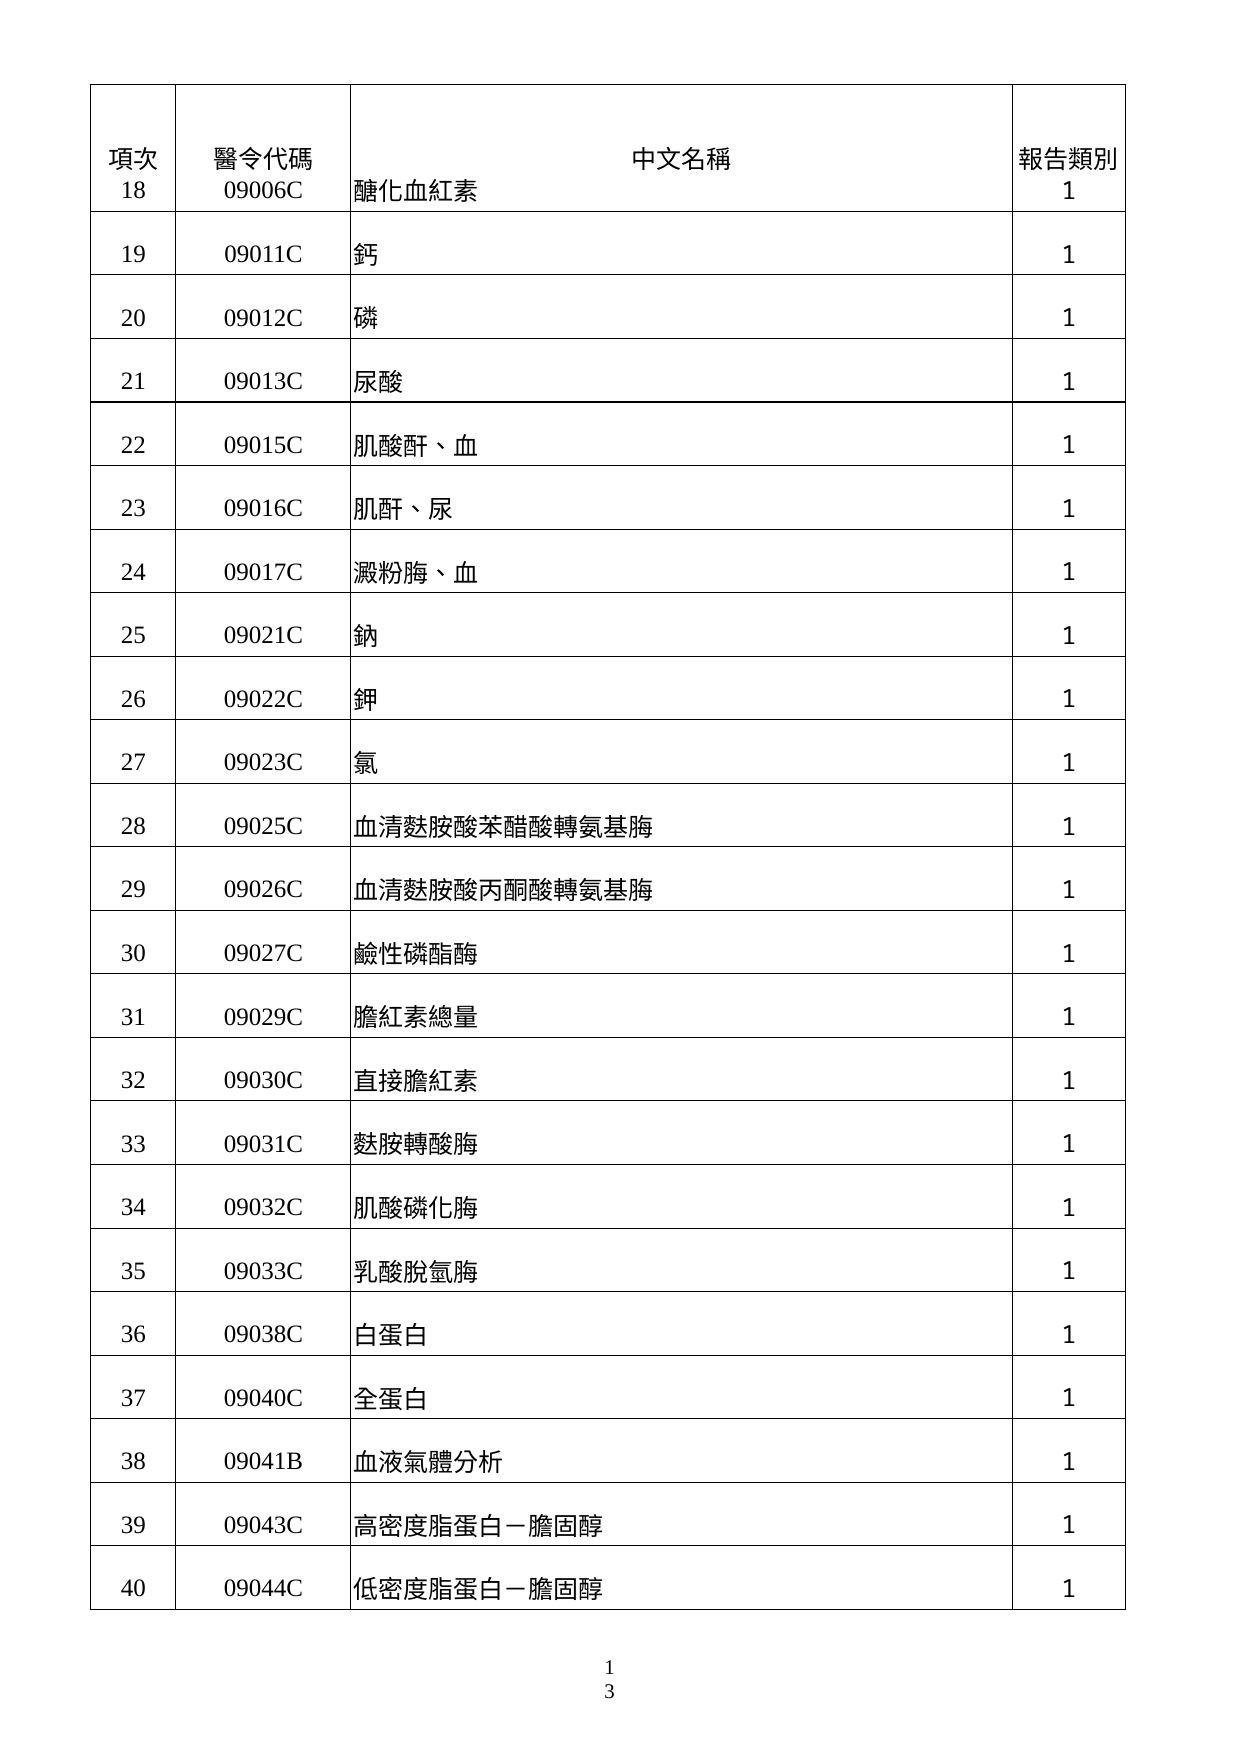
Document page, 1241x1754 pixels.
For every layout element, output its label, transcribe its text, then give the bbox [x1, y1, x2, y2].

table_cell 1 [1013, 212, 1125, 274]
table_cell 澱粉脢、血 [351, 530, 1012, 592]
table_cell [1126, 529, 1240, 592]
table_cell 1 [1013, 657, 1125, 719]
table_cell 09040C [176, 1356, 350, 1418]
table_cell 肌酸磷化脢 [351, 1165, 1012, 1227]
table_cell 09032C [176, 1165, 350, 1227]
table_cell [1126, 1291, 1240, 1354]
table_cell 1 [1013, 1483, 1125, 1545]
table_cell 1 [1013, 1356, 1125, 1418]
table_cell 09011C [176, 212, 350, 274]
table_cell 低密度脂蛋白－膽固醇 [351, 1546, 1012, 1609]
table_cell 40 [91, 1546, 175, 1609]
table_cell 鉀 [351, 657, 1012, 719]
table_cell 09033C [176, 1229, 350, 1291]
table_cell 09026C [176, 847, 350, 910]
table_cell [1126, 910, 1240, 973]
table_cell 27 [91, 720, 175, 783]
table_cell 09030C [176, 1038, 350, 1100]
table_cell 直接膽紅素 [351, 1038, 1012, 1100]
table_cell 白蛋白 [351, 1292, 1012, 1354]
table_cell 33 [91, 1101, 175, 1164]
table_cell 23 [91, 466, 175, 528]
table_cell 1 [1013, 466, 1125, 528]
table_cell 09038C [176, 1292, 350, 1354]
table_cell 09023C [176, 720, 350, 783]
table_cell 29 [91, 847, 175, 910]
table_cell 35 [91, 1229, 175, 1291]
table_cell 1 [1013, 593, 1125, 656]
table_cell 磷 [351, 275, 1012, 338]
table_cell 32 [91, 1038, 175, 1100]
table_header [351, 85, 1012, 147]
table_cell 09031C [176, 1101, 350, 1164]
table_cell 1 [1013, 1165, 1125, 1227]
table_cell 37 [91, 1356, 175, 1418]
table_cell 1 [1013, 1292, 1125, 1354]
table_cell 09013C [176, 339, 350, 401]
table_cell 20 [91, 275, 175, 338]
table_cell 38 [91, 1419, 175, 1482]
table_cell 36 [91, 1292, 175, 1354]
table_cell 1 [1013, 275, 1125, 338]
table_cell [1126, 719, 1240, 783]
table_cell 尿酸 [351, 339, 1012, 401]
table_cell 鹼性磷酯酶 [351, 911, 1012, 973]
table_cell 09025C [176, 784, 350, 846]
table_header [1013, 85, 1125, 147]
table_cell 09043C [176, 1483, 350, 1545]
table_cell [1126, 973, 1240, 1037]
table_cell 肌酸酐、血 [351, 403, 1012, 465]
table_cell [1126, 274, 1240, 338]
table_cell [1126, 1100, 1240, 1164]
table_cell 1 [1013, 911, 1125, 973]
table_cell [1126, 783, 1240, 846]
table_cell 25 [91, 593, 175, 656]
table_cell 1 [1013, 1229, 1125, 1291]
table_cell 乳酸脫氫脢 [351, 1229, 1012, 1291]
table_cell 09044C [176, 1546, 350, 1609]
table_cell 09016C [176, 466, 350, 528]
table_cell 1 [1013, 530, 1125, 592]
table_cell 09029C [176, 974, 350, 1037]
table_cell 1 [1013, 847, 1125, 910]
table_cell [1126, 465, 1240, 528]
table_cell [1126, 1228, 1240, 1291]
table_cell 18 [91, 147, 175, 211]
table_cell [1126, 1164, 1240, 1227]
table_cell 19 [91, 212, 175, 274]
table_cell 醣化血紅素 [351, 147, 1012, 211]
table_cell 09012C [176, 275, 350, 338]
table_cell 膽紅素總量 [351, 974, 1012, 1037]
table_cell 高密度脂蛋白－膽固醇 [351, 1483, 1012, 1545]
table_header [1126, 84, 1240, 147]
table_cell 09017C [176, 530, 350, 592]
table_cell [1126, 401, 1240, 465]
table_cell 09027C [176, 911, 350, 973]
table_cell 24 [91, 530, 175, 592]
table_cell [1126, 1545, 1240, 1609]
table_cell 鈉 [351, 593, 1012, 656]
table_cell 09021C [176, 593, 350, 656]
table_cell [1126, 656, 1240, 719]
table_cell 39 [91, 1483, 175, 1545]
table_cell [1126, 1355, 1240, 1418]
table_cell 全蛋白 [351, 1356, 1012, 1418]
table_cell 1 [1013, 1546, 1125, 1609]
table_cell [1126, 1418, 1240, 1482]
table_cell [1126, 846, 1240, 910]
table_cell [1126, 1482, 1240, 1545]
table_cell 1 [1013, 784, 1125, 846]
table_header [176, 85, 350, 147]
table_cell 氯 [351, 720, 1012, 783]
table_cell 31 [91, 974, 175, 1037]
table_cell 1 [1013, 147, 1125, 211]
table_cell 1 [1013, 1038, 1125, 1100]
table_cell 09015C [176, 403, 350, 465]
table_cell 麩胺轉酸脢 [351, 1101, 1012, 1164]
table_cell 1 [1013, 339, 1125, 401]
table_cell [1126, 338, 1240, 401]
table_cell [1126, 147, 1240, 211]
table_cell 22 [91, 403, 175, 465]
table_cell 血液氣體分析 [351, 1419, 1012, 1482]
table_cell 1 [1013, 720, 1125, 783]
table_cell 血清麩胺酸苯醋酸轉氨基脢 [351, 784, 1012, 846]
table_cell 1 [1013, 403, 1125, 465]
table_cell 1 [1013, 1101, 1125, 1164]
table_cell 26 [91, 657, 175, 719]
table_header [91, 85, 175, 147]
table_cell 1 [1013, 1419, 1125, 1482]
table_cell 09006C [176, 147, 350, 211]
table_cell 肌酐、尿 [351, 466, 1012, 528]
table_cell 血清麩胺酸丙酮酸轉氨基脢 [351, 847, 1012, 910]
table_cell 09041B [176, 1419, 350, 1482]
table_cell 鈣 [351, 212, 1012, 274]
table_cell 28 [91, 784, 175, 846]
table_cell 34 [91, 1165, 175, 1227]
table_cell 30 [91, 911, 175, 973]
table_cell [1126, 1037, 1240, 1100]
table_cell 09022C [176, 657, 350, 719]
table_cell [1126, 211, 1240, 274]
table_cell 21 [91, 339, 175, 401]
table_cell 1 [1013, 974, 1125, 1037]
table_cell [1126, 592, 1240, 656]
